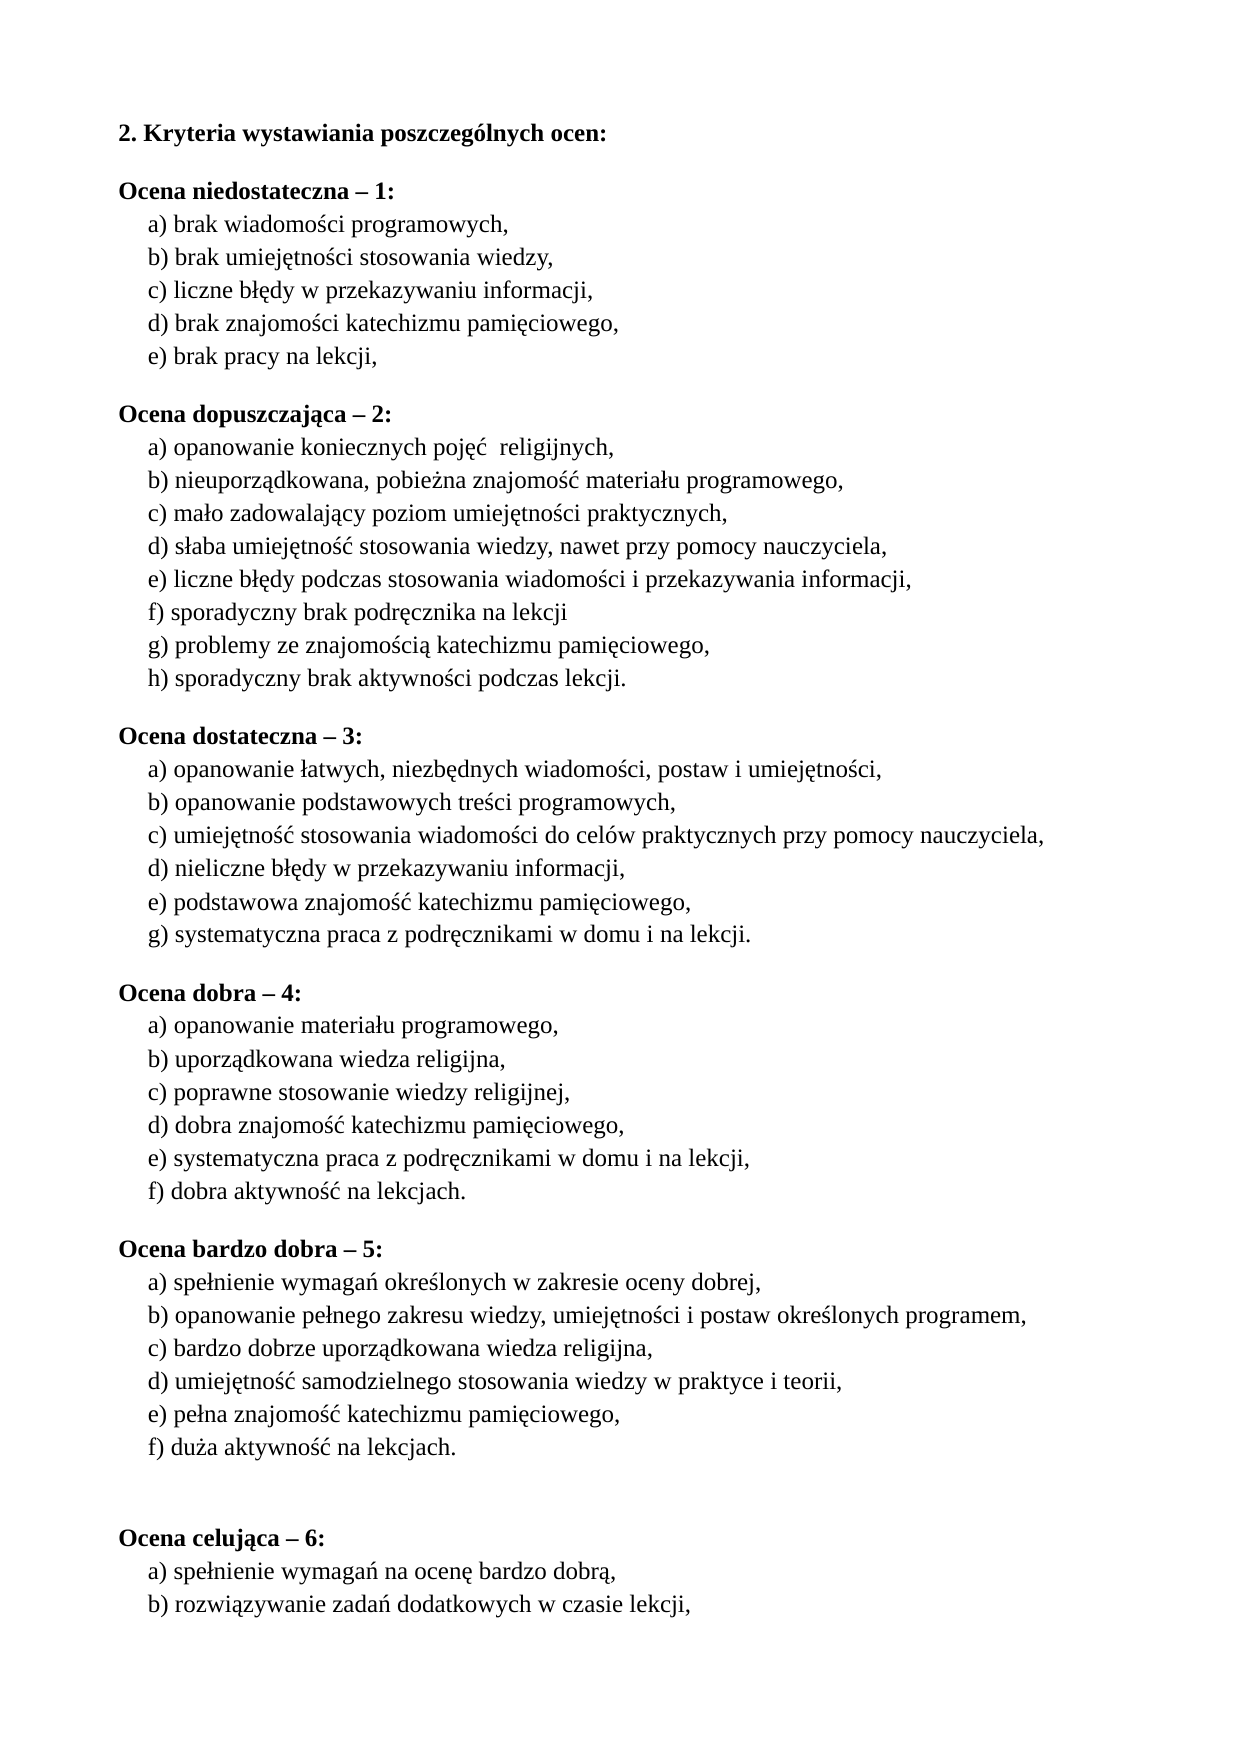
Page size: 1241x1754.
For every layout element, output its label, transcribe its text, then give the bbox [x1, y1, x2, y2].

text 2. Kryteria wystawiania poszczególnych ocen: [118, 118, 1122, 147]
text d) umiejętność samodzielnego stosowania wiedzy w praktyce i teorii, [148, 1366, 1122, 1394]
text b) nieuporządkowana, pobieżna znajomość materiału programowego, [148, 465, 1122, 494]
text Ocena dostateczna – 3: [118, 721, 1122, 750]
text c) mało zadowalający poziom umiejętności praktycznych, [148, 498, 1122, 527]
text e) brak pracy na lekcji, [148, 341, 1122, 370]
text e) liczne błędy podczas stosowania wiadomości i przekazywania informacji, [148, 564, 1122, 593]
text b) opanowanie pełnego zakresu wiedzy, umiejętności i postaw określonych programem, [148, 1300, 1122, 1328]
text f) sporadyczny brak podręcznika na lekcji [148, 597, 1122, 626]
text a) spełnienie wymagań określonych w zakresie oceny dobrej, [148, 1267, 1122, 1296]
text a) brak wiadomości programowych, [148, 209, 1122, 238]
text a) opanowanie materiału programowego, [148, 1011, 1122, 1039]
text h) sporadyczny brak aktywności podczas lekcji. [148, 663, 1122, 692]
text b) uporządkowana wiedza religijna, [148, 1044, 1122, 1072]
text d) nieliczne błędy w przekazywaniu informacji, [148, 853, 1122, 882]
text Ocena niedostateczna – 1: [118, 176, 1122, 205]
text a) opanowanie koniecznych pojęć religijnych, [148, 432, 1122, 461]
text f) duża aktywność na lekcjach. [148, 1432, 1122, 1461]
text e) podstawowa znajomość katechizmu pamięciowego, [148, 887, 1122, 915]
text Ocena bardzo dobra – 5: [118, 1234, 1122, 1262]
text Ocena dopuszczająca – 2: [118, 399, 1122, 428]
text g) problemy ze znajomością katechizmu pamięciowego, [148, 630, 1122, 659]
text b) rozwiązywanie zadań dodatkowych w czasie lekcji, [148, 1589, 1122, 1618]
text a) opanowanie łatwych, niezbędnych wiadomości, postaw i umiejętności, [148, 754, 1122, 783]
text e) pełna znajomość katechizmu pamięciowego, [148, 1399, 1122, 1428]
text e) systematyczna praca z podręcznikami w domu i na lekcji, [148, 1143, 1122, 1171]
text b) brak umiejętności stosowania wiedzy, [148, 242, 1122, 271]
text d) słaba umiejętność stosowania wiedzy, nawet przy pomocy nauczyciela, [148, 531, 1122, 560]
text Ocena celująca – 6: [118, 1523, 1122, 1552]
text Ocena dobra – 4: [118, 978, 1122, 1006]
text d) dobra znajomość katechizmu pamięciowego, [148, 1110, 1122, 1138]
text b) opanowanie podstawowych treści programowych, [148, 787, 1122, 816]
text f) dobra aktywność na lekcjach. [148, 1176, 1122, 1204]
text c) poprawne stosowanie wiedzy religijnej, [148, 1077, 1122, 1105]
text a) spełnienie wymagań na ocenę bardzo dobrą, [148, 1556, 1122, 1585]
text c) umiejętność stosowania wiadomości do celów praktycznych przy pomocy nauczyciela, [148, 821, 1122, 849]
text c) liczne błędy w przekazywaniu informacji, [148, 275, 1122, 304]
text c) bardzo dobrze uporządkowana wiedza religijna, [148, 1333, 1122, 1362]
text d) brak znajomości katechizmu pamięciowego, [148, 308, 1122, 337]
text g) systematyczna praca z podręcznikami w domu i na lekcji. [148, 919, 1122, 948]
